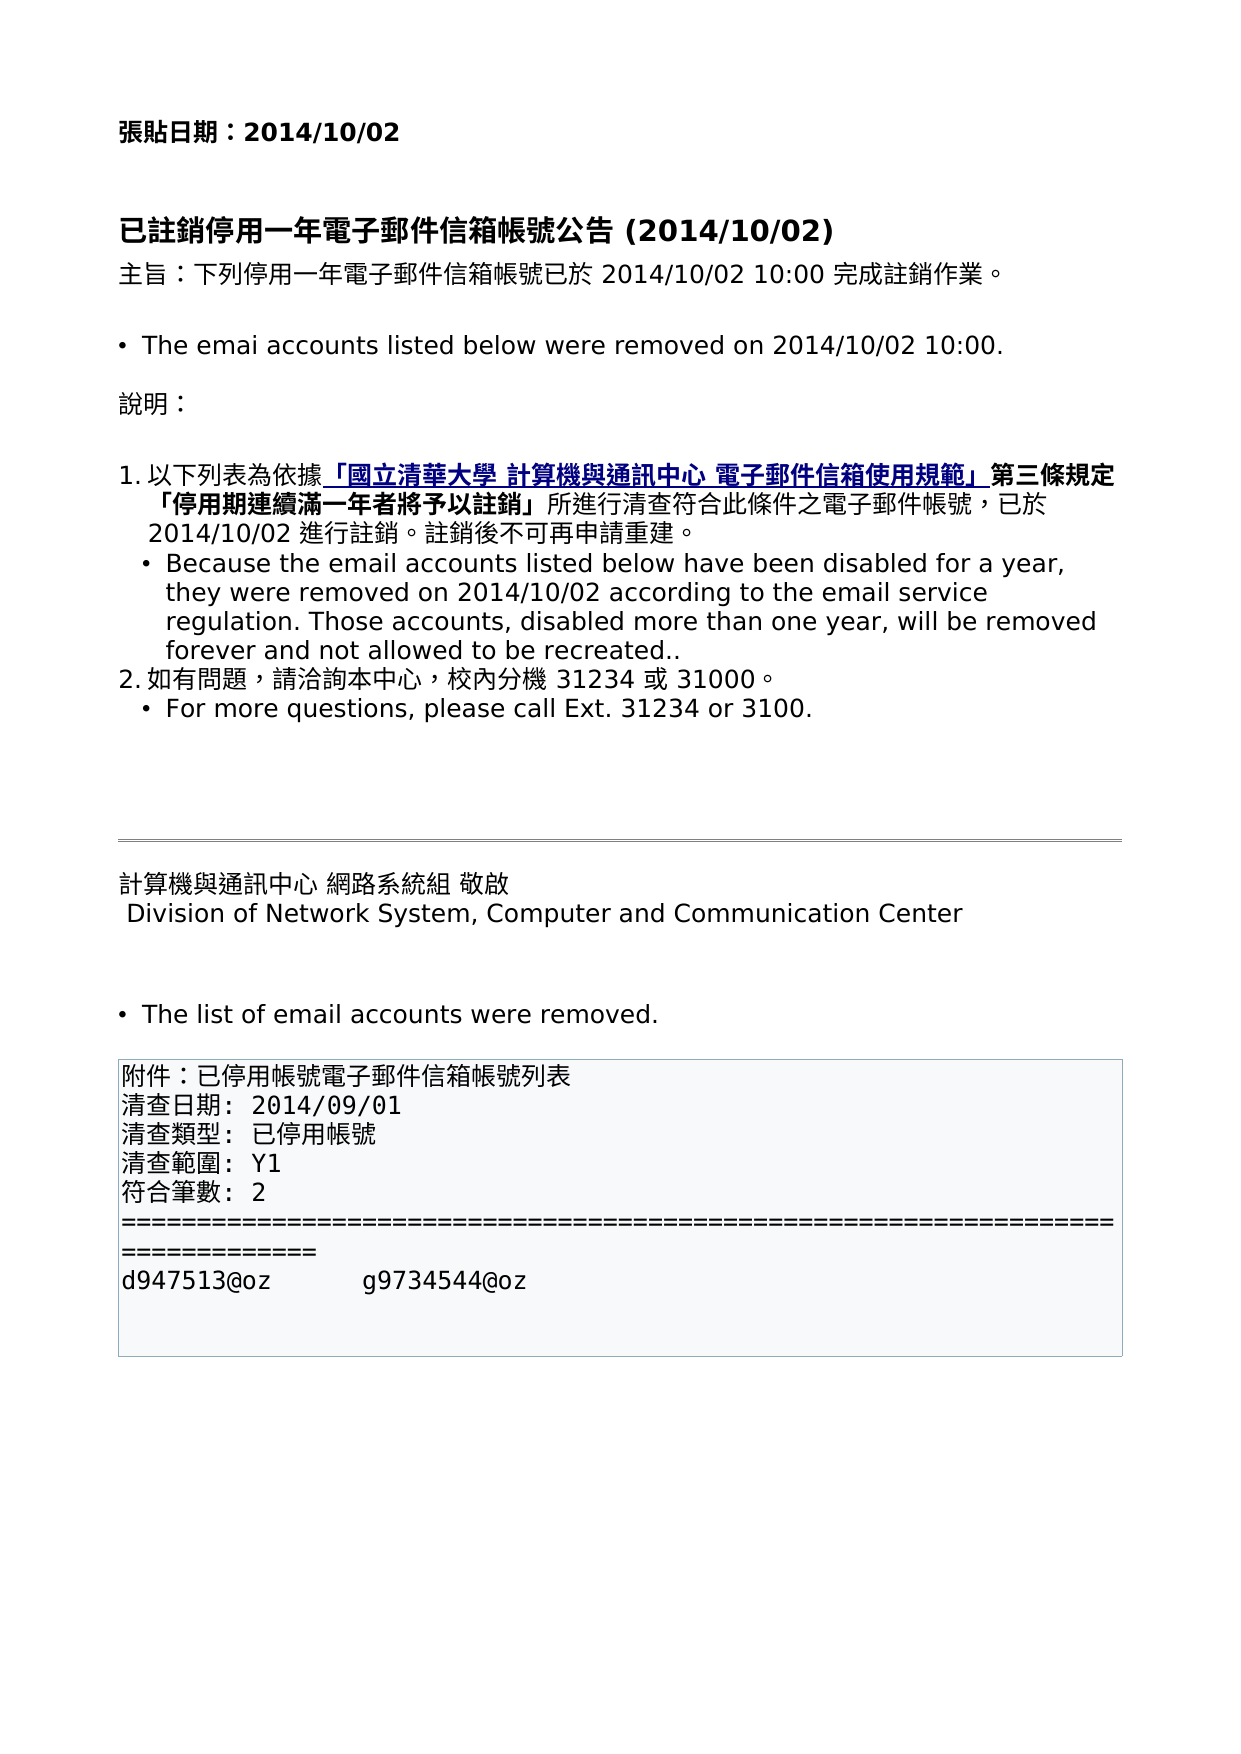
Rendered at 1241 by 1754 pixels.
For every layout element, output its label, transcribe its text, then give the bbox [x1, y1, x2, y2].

list For more questions, please call Ext. 31234 or 3100. [142, 695, 1122, 724]
text 張貼日期：2014/10/02 [118, 118, 1122, 176]
text 說明： [118, 390, 1122, 419]
text 計算機與通訊中心 網路系統組 敬啟 Division of Network System, Computer and Communication Center [118, 871, 1122, 958]
text 附件：已停用帳號電子郵件信箱帳號列表 清查日期: 2014/09/01 清查類型: 已停用帳號 清查範圍: Y1 符合筆數: 2 =============================================================================== d947513@oz g9734544@oz [119, 1060, 1122, 1356]
list 如有問題，請洽詢本中心，校內分機 31234 或 31000。 [118, 666, 1122, 695]
list The emai accounts listed below were removed on 2014/10/02 10:00. [118, 332, 1122, 361]
text 主旨：下列停用一年電子郵件信箱帳號已於 2014/10/02 10:00 完成註銷作業。 [118, 260, 1122, 289]
subtitle 已註銷停用一年電子郵件信箱帳號公告 (2014/10/02) [118, 214, 1122, 248]
list Because the email accounts listed below have been disabled for a year, they were removed on 2014/10/02 according to the email service regulation. Those accounts, disabled more than one year, will be removed forever and not allowed to be recreated.. [142, 549, 1122, 666]
list 以下列表為依據「國立清華大學 計算機與通訊中心 電子郵件信箱使用規範」第三條規定「停用期連續滿一年者將予以註銷」所進行清查符合此條件之電子郵件帳號，已於 2014/10/02 進行註銷。註銷後不可再申請重建。 [118, 461, 1122, 549]
list The list of email accounts were removed. [118, 1000, 1122, 1029]
